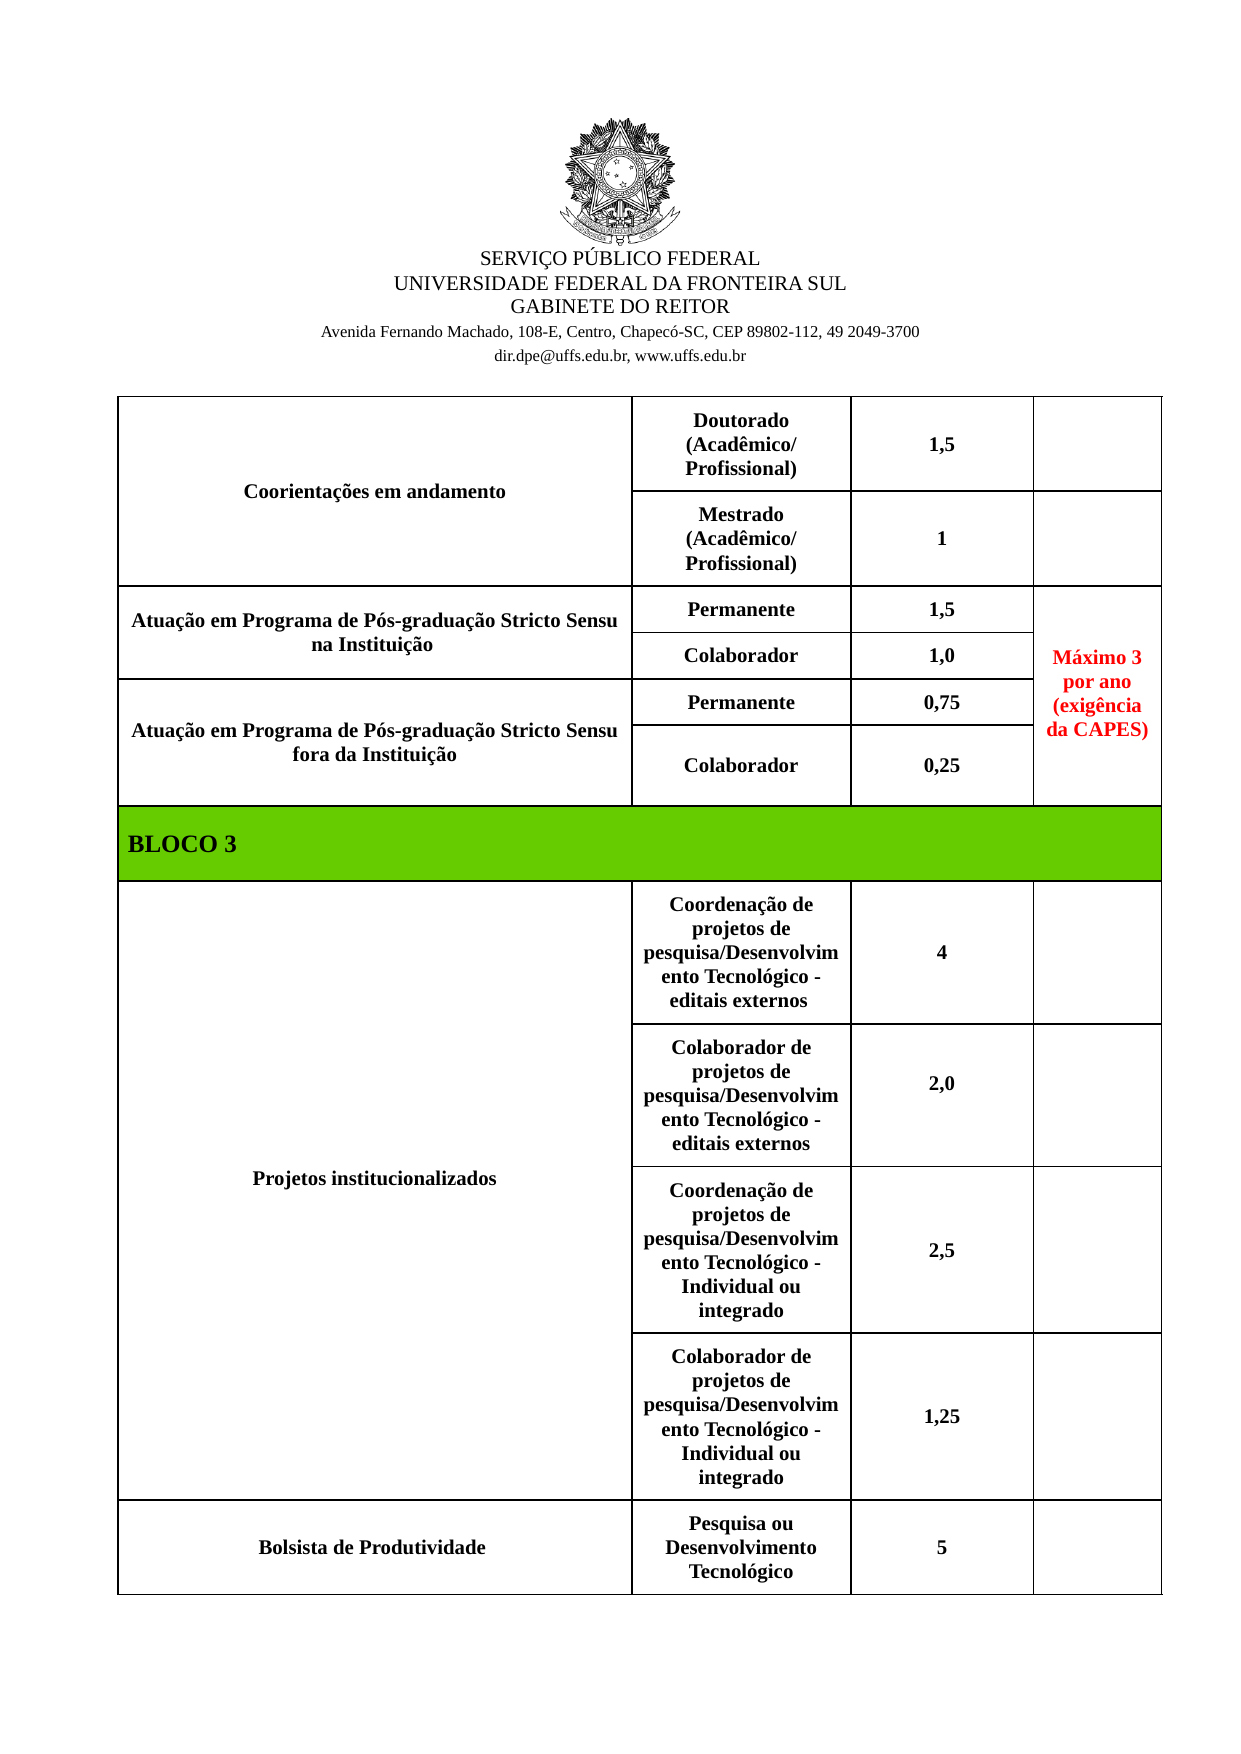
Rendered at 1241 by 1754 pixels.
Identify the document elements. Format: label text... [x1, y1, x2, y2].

table_cell Atuação em Programa de Pós-graduação Stricto Sensu fora da Instituição [119, 680, 631, 805]
table_cell 1,25 [852, 1334, 1033, 1499]
table_cell Projetos institucionalizados [119, 882, 631, 1499]
table_cell 1,5 [852, 587, 1033, 631]
table_cell Bolsista de Produtividade [119, 1501, 631, 1594]
table_cell Permanente [633, 587, 850, 631]
table_cell Atuação em Programa de Pós-graduação Stricto Sensu na Instituição [119, 587, 631, 678]
table_cell 1,5 [852, 397, 1033, 490]
table_cell Máximo 3 por ano (exigência da CAPES) [1034, 587, 1161, 805]
table_cell Coordenação de projetos de pesquisa/Desenvolvimento Tecnológico - editais externos [633, 882, 850, 1023]
table_cell Doutorado (Acadêmico/ Profissional) [633, 397, 850, 490]
table_cell Colaborador de projetos de pesquisa/Desenvolvimento Tecnológico - Individual ou integrado [633, 1334, 850, 1499]
table_cell Pesquisa ou Desenvolvimento Tecnológico [633, 1501, 850, 1594]
table_cell [1034, 397, 1161, 490]
table_cell 4 [852, 882, 1033, 1023]
table_cell Coordenação de projetos de pesquisa/Desenvolvimento Tecnológico - Individual ou integrado [633, 1167, 850, 1332]
table_cell [1034, 1167, 1161, 1332]
table_cell Colaborador [633, 633, 850, 678]
table_cell BLOCO 3 [119, 807, 1161, 880]
table_cell [1034, 1334, 1161, 1499]
table_cell Mestrado (Acadêmico/ Profissional) [633, 492, 850, 585]
table_cell Colaborador de projetos de pesquisa/Desenvolvimento Tecnológico - editais externos [633, 1025, 850, 1166]
table_cell [1034, 1025, 1161, 1166]
table_cell 0,75 [852, 680, 1033, 724]
table_cell Permanente [633, 680, 850, 724]
table_cell 1 [852, 492, 1033, 585]
table_cell [1034, 882, 1161, 1023]
table_cell Coorientações em andamento [119, 397, 631, 585]
table_cell 0,25 [852, 726, 1033, 805]
table_cell [1034, 492, 1161, 585]
table_cell Colaborador [633, 726, 850, 805]
table_cell 2,5 [852, 1167, 1033, 1332]
table_cell [1034, 1501, 1161, 1594]
table_cell 1,0 [852, 633, 1033, 678]
table_cell 5 [852, 1501, 1033, 1594]
table_cell 2,0 [852, 1025, 1033, 1166]
